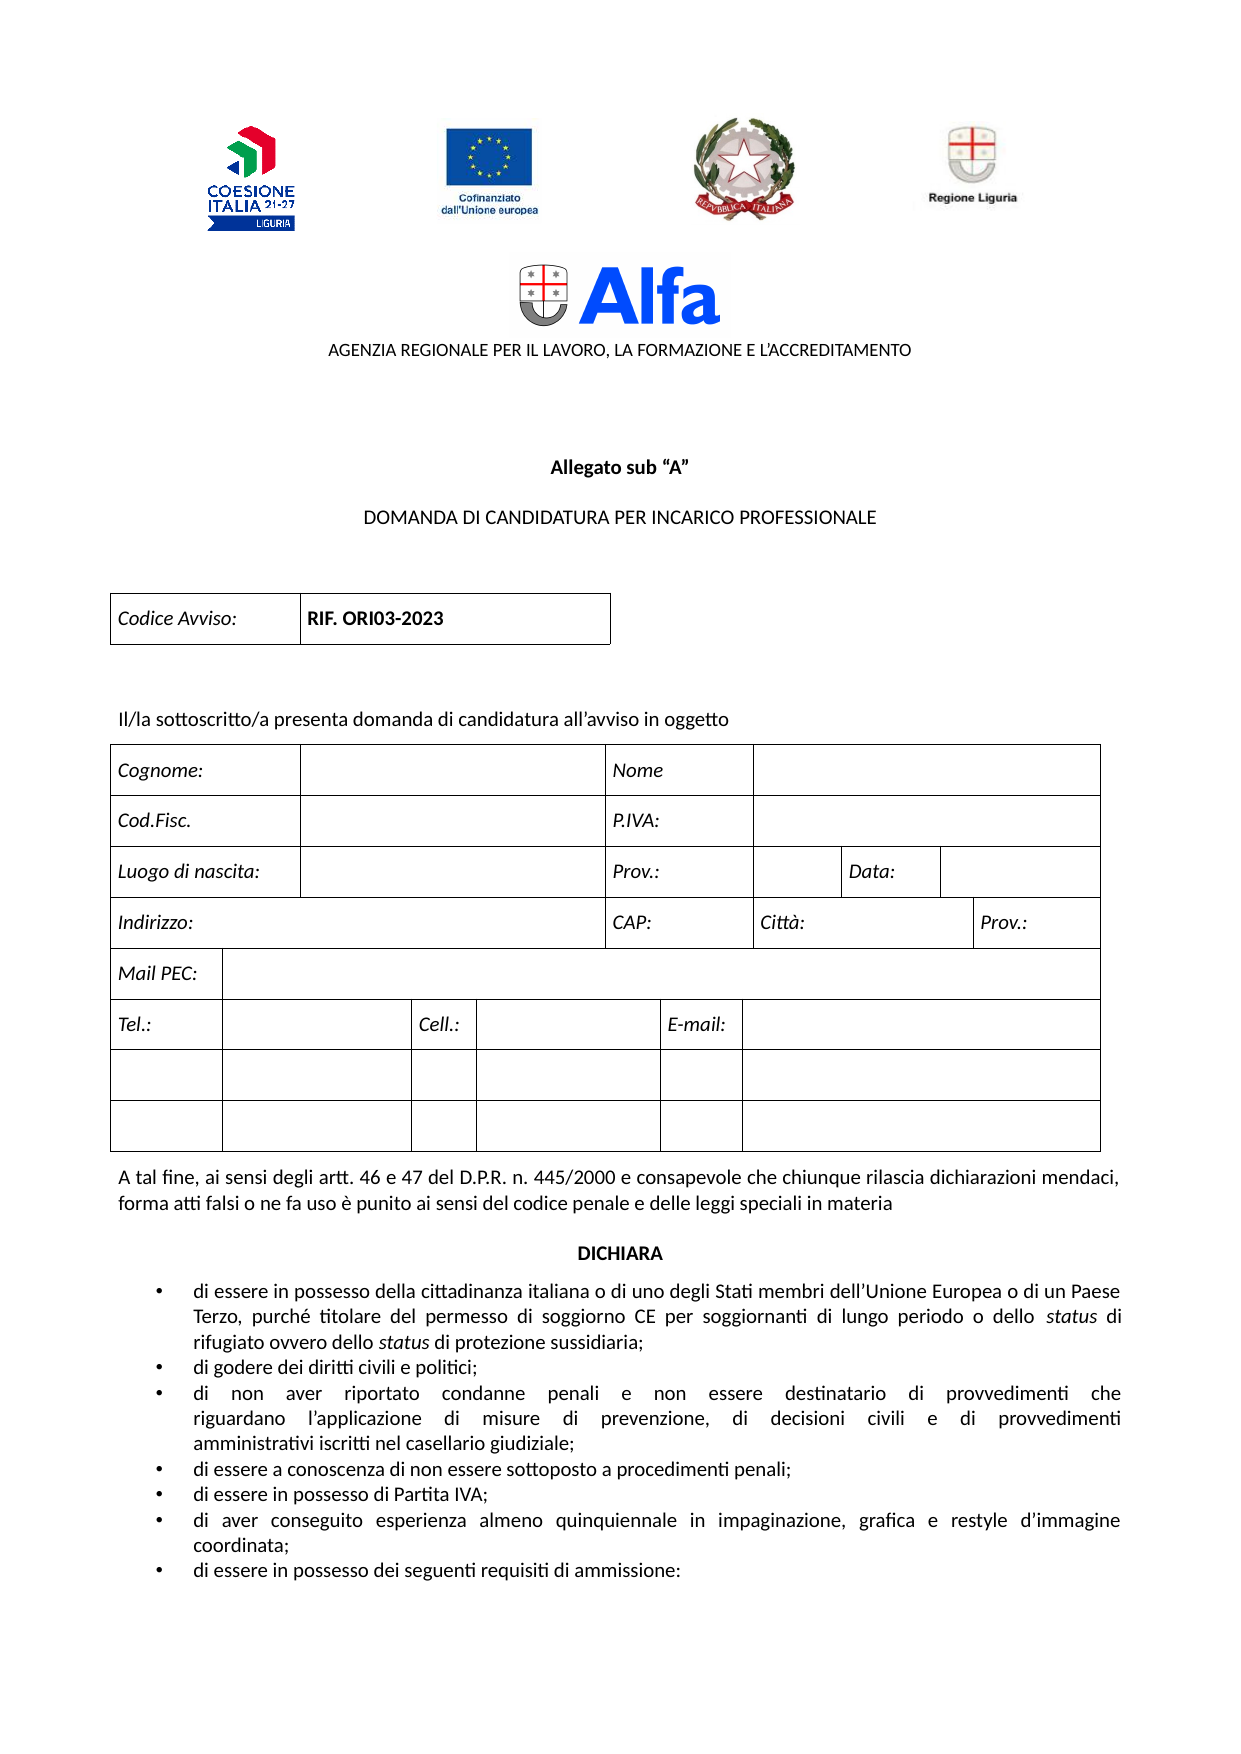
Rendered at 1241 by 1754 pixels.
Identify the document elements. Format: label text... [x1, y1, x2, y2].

table_header [754, 745, 1100, 795]
table_cell [223, 949, 1100, 998]
table_cell Mail PEC: [111, 949, 222, 998]
table_cell [111, 1050, 222, 1100]
table_cell [661, 1101, 742, 1151]
table_cell [412, 1101, 476, 1151]
list di godere dei diritti civili e politici; [156, 1354, 1122, 1380]
table_cell [111, 1101, 222, 1151]
table_cell Luogo di nascita: [111, 847, 300, 897]
table_cell Cod.Fisc. [111, 796, 300, 846]
table_cell CAP: [606, 898, 753, 947]
picture [508, 252, 732, 338]
table_cell [743, 1050, 1100, 1100]
table_cell [301, 847, 605, 897]
table_cell Cell.: [412, 1000, 476, 1049]
table_cell Prov.: [606, 847, 753, 897]
table_header [301, 745, 605, 795]
table_cell [754, 847, 841, 897]
text A tal fine, ai sensi degli artt. 46 e 47 del D.P.R. n. 445/2000 e consapevole che chiunque rilascia dichiarazioni mendaci, forma atti falsi o ne fa uso è punito ai sensi del codice penale e delle leggi speciali in materia [118, 1164, 1122, 1215]
table_header Cognome: [111, 745, 300, 795]
table_cell [743, 1101, 1100, 1151]
table_header Codice Avviso: [111, 594, 300, 643]
subtitle Allegato sub “A” [118, 454, 1122, 479]
picture [690, 113, 801, 225]
text Il/la sottoscritto/a presenta domanda di candidatura all’avviso in oggetto [118, 706, 1122, 731]
list di essere a conoscenza di non essere sottoposto a procedimenti penali; [156, 1456, 1122, 1481]
table_cell Città: [754, 898, 973, 947]
table_cell Tel.: [111, 1000, 222, 1049]
table_cell [477, 1050, 660, 1100]
table_cell [477, 1000, 660, 1049]
picture [181, 97, 321, 258]
subtitle Domanda di candidatura PER incarico professionale [118, 504, 1122, 530]
list di essere in possesso della cittadinanza italiana o di uno degli Stati membri dell’Unione Europea o di un Paese Terzo, purché titolare del permesso di soggiorno CE per soggiornanti di lungo periodo o dello status di rifugiato ovvero dello status di protezione sussidiaria; [156, 1278, 1122, 1354]
text DICHIARA [118, 1240, 1122, 1266]
table_cell [941, 847, 1100, 897]
table_cell [661, 1050, 742, 1100]
table_cell [754, 796, 1100, 846]
table_cell [743, 1000, 1100, 1049]
table_cell [223, 1050, 411, 1100]
table_cell Data: [842, 847, 940, 897]
table_cell E-mail: [661, 1000, 742, 1049]
table_header Nome [606, 745, 753, 795]
list di essere in possesso dei seguenti requisiti di ammissione: [156, 1558, 1122, 1583]
list di aver conseguito esperienza almeno quinquiennale in impaginazione, grafica e restyle d’immagine coordinata; [156, 1507, 1122, 1558]
table_cell [412, 1050, 476, 1100]
table_header RIF. ORI03-2023 [301, 594, 610, 643]
list di essere in possesso di Partita IVA; [156, 1481, 1122, 1507]
table_cell [477, 1101, 660, 1151]
list di non aver riportato condanne penali e non essere destinatario di provvedimenti che riguardano l’applicazione di misure di prevenzione, di decisioni civili e di provvedimenti amministrativi iscritti nel casellario giudiziale; [156, 1380, 1122, 1456]
picture [912, 121, 1034, 224]
table_cell Prov.: [974, 898, 1100, 947]
table_cell [301, 796, 605, 846]
picture [436, 118, 542, 224]
table_cell [223, 1101, 411, 1151]
table_cell [223, 1000, 411, 1049]
table_cell Indirizzo: [111, 898, 605, 947]
table_cell P.IVA: [606, 796, 753, 846]
